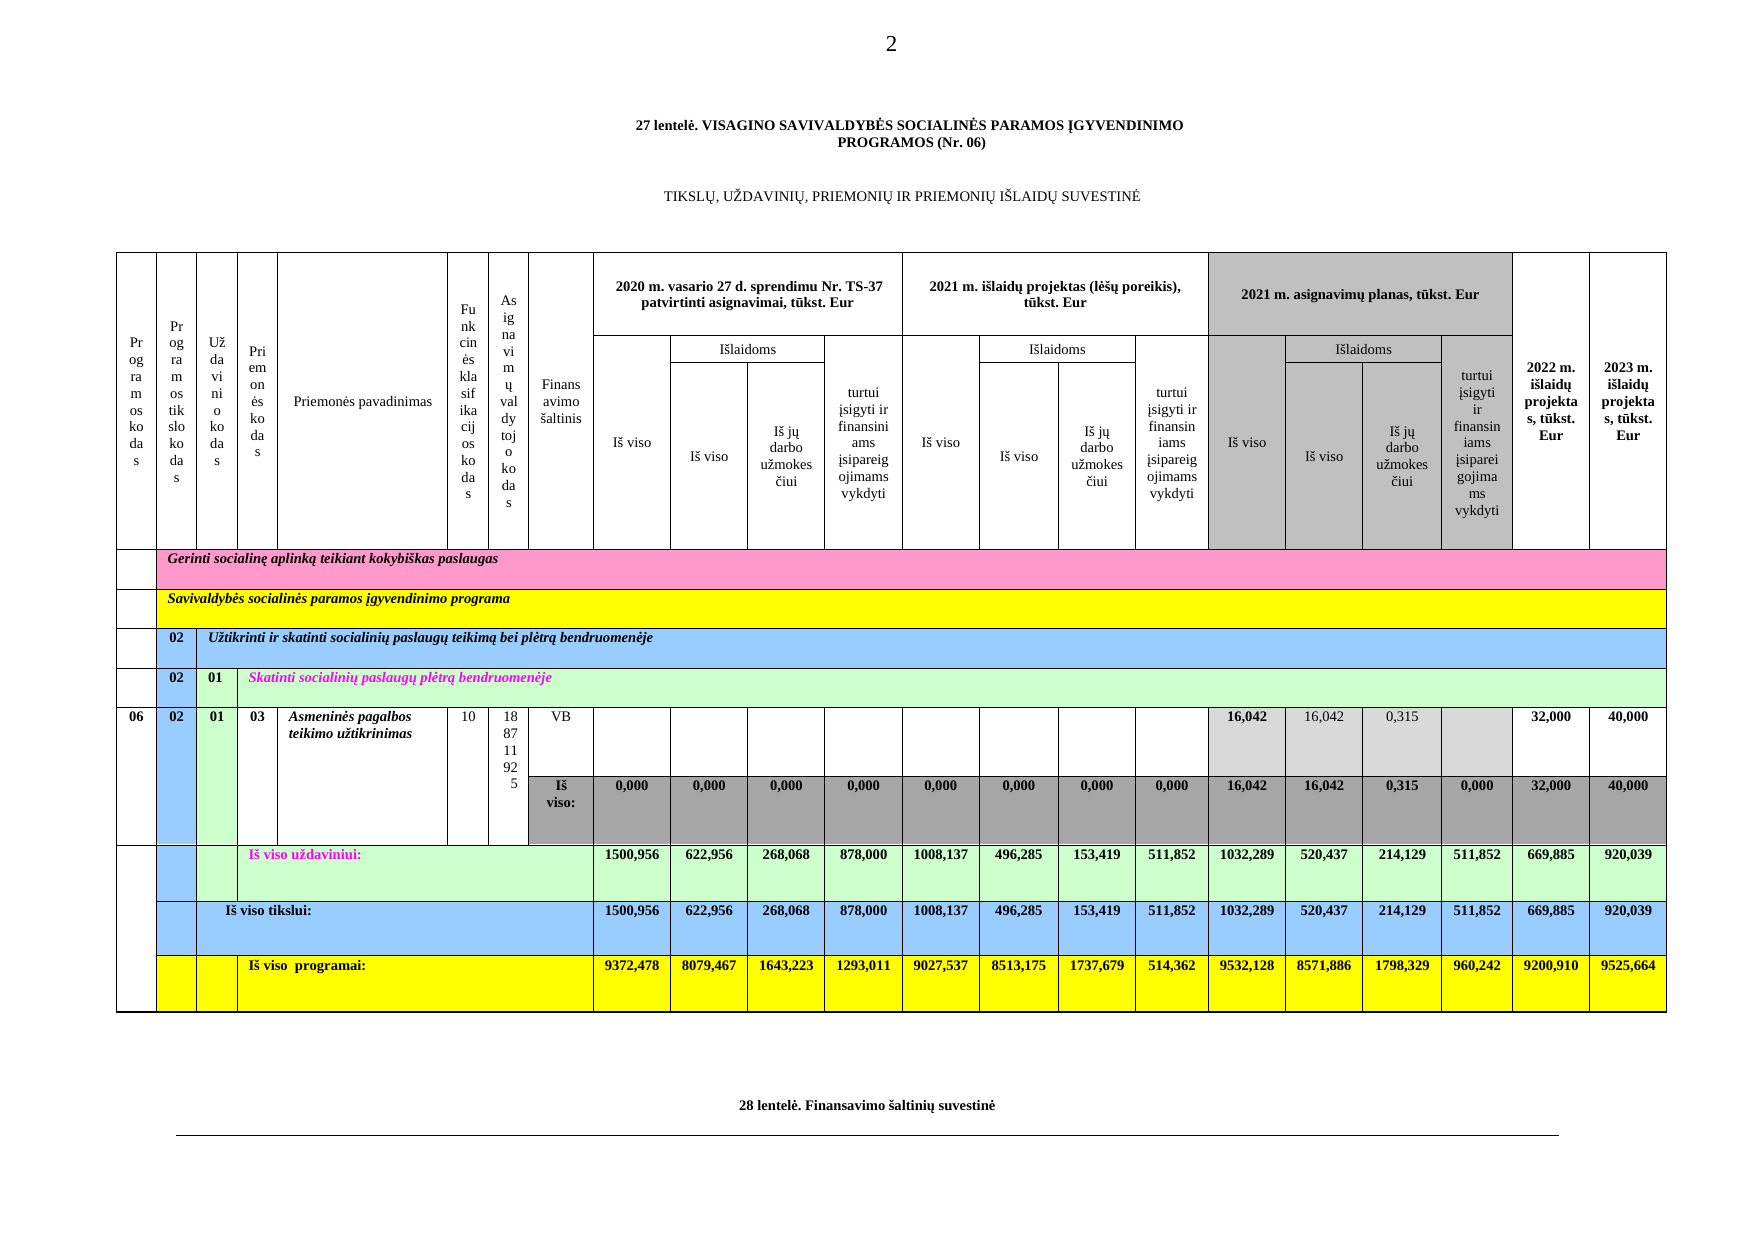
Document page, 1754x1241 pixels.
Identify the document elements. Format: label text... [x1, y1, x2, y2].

table_cell 0,000 [1442, 777, 1512, 844]
table_cell 01 [197, 708, 237, 844]
table_cell Iš viso [1286, 363, 1362, 549]
table_cell [117, 669, 156, 707]
table_cell 268,068 [748, 846, 824, 901]
table_cell 0,000 [594, 777, 670, 844]
table_cell Iš viso uždaviniui: [238, 846, 593, 901]
table_cell 02 [157, 629, 196, 668]
table_cell 0,000 [1059, 777, 1135, 844]
table_cell 214,129 [1363, 902, 1441, 955]
table_cell 8571,886 [1286, 956, 1362, 1011]
table_cell Programos tikslo kodas [157, 253, 196, 549]
table_cell [593, 218, 1667, 252]
table_cell [116, 188, 156, 218]
table_cell 02 [157, 669, 196, 707]
table_cell 669,885 [1513, 846, 1589, 901]
table_cell [197, 846, 237, 901]
table_cell 1500,956 [594, 902, 670, 955]
table_cell 8079,467 [671, 956, 747, 1011]
table_cell 01 [197, 669, 237, 707]
table_cell Programos kodas [117, 253, 156, 549]
table_cell [237, 218, 277, 252]
table_cell [157, 902, 196, 955]
table_cell turtui įsigyti ir finansiniams įsipareigojimams vykdyti [1442, 336, 1512, 549]
table_cell 16,042 [1209, 777, 1285, 844]
table_cell 32,000 [1513, 777, 1589, 844]
table_cell 9200,910 [1513, 956, 1589, 1011]
table_cell 1737,679 [1059, 956, 1135, 1011]
table_cell [117, 590, 156, 628]
table_cell 0,000 [748, 777, 824, 844]
table_cell 03 [238, 708, 277, 844]
table_cell Skatinti socialinių paslaugų plėtrą bendruomenėje [238, 669, 1666, 707]
table_cell 920,039 [1590, 902, 1666, 955]
table_cell Iš viso [1209, 336, 1285, 549]
table_cell [1059, 708, 1135, 776]
table_cell [157, 846, 196, 901]
table_cell 1008,137 [903, 846, 979, 901]
table_cell Iš jų darbo užmokesčiui [1363, 363, 1441, 549]
table_cell [1136, 708, 1208, 776]
table_cell 0,000 [903, 777, 979, 844]
table_cell TIKSLŲ, UŽDAVINIŲ, PRIEMONIŲ IR PRIEMONIŲ IŠLAIDŲ SUVESTINĖ [156, 188, 1667, 218]
table_cell 0,315 [1363, 777, 1441, 844]
table_cell 878,000 [825, 902, 902, 955]
table_cell 520,437 [1286, 846, 1362, 901]
table_cell 0,000 [1136, 777, 1208, 844]
table_cell 9532,128 [1209, 956, 1285, 1011]
table_cell [116, 218, 156, 252]
table_cell [448, 218, 488, 252]
table_cell [488, 218, 529, 252]
table_cell 16,042 [1209, 708, 1285, 776]
table_cell Funkcinės klasifikacijos kodas [448, 253, 488, 549]
table_cell Iš jų darbo užmokesčiui [1059, 363, 1135, 549]
table_cell Iš viso [671, 363, 747, 549]
table_cell [117, 846, 156, 1011]
table_cell 514,362 [1136, 956, 1208, 1011]
table_cell 153,419 [1059, 902, 1135, 955]
table_cell 1032,289 [1209, 902, 1285, 955]
table_cell 1032,289 [1209, 846, 1285, 901]
table_cell 2021 m. asignavimų planas, tūkst. Eur [1209, 253, 1512, 335]
table_cell [197, 218, 237, 252]
table_cell [157, 956, 196, 1011]
table_cell 0,000 [825, 777, 902, 844]
table_cell 16,042 [1286, 777, 1362, 844]
table_cell 32,000 [1513, 708, 1589, 776]
table_cell 9525,664 [1590, 956, 1666, 1011]
table_header [116, 117, 156, 188]
table_cell Savivaldybės socialinės paramos įgyvendinimo programa [157, 590, 1666, 628]
table_cell 16,042 [1286, 708, 1362, 776]
table_cell 496,285 [980, 846, 1058, 901]
table_cell 511,852 [1136, 846, 1208, 901]
table_cell turtui įsigyti ir finansiniams įsipareigojimams vykdyti [825, 336, 902, 549]
table_cell 1500,956 [594, 846, 670, 901]
table_cell Išlaidoms [980, 336, 1135, 362]
table_cell [825, 708, 902, 776]
table_cell [197, 956, 237, 1011]
table_cell 268,068 [748, 902, 824, 955]
table_cell 920,039 [1590, 846, 1666, 901]
table_cell Asignavimų valdytojo kodas [489, 253, 528, 549]
table_cell [748, 708, 824, 776]
table_cell 511,852 [1442, 902, 1512, 955]
table_cell 40,000 [1590, 708, 1666, 776]
table_cell 0,000 [980, 777, 1058, 844]
table_cell 153,419 [1059, 846, 1135, 901]
table_cell 511,852 [1442, 846, 1512, 901]
table_cell [529, 218, 593, 252]
table_cell 214,129 [1363, 846, 1441, 901]
table_cell Priemonės pavadinimas [278, 253, 447, 549]
table_cell 9372,478 [594, 956, 670, 1011]
table_cell Finansavimo šaltinis [529, 253, 593, 549]
table_cell 06 [117, 708, 156, 844]
table_cell turtui įsigyti ir finansiniams įsipareigojimams vykdyti [1136, 336, 1208, 549]
table_cell 496,285 [980, 902, 1058, 955]
table_cell [117, 550, 156, 589]
table_cell 8513,175 [980, 956, 1058, 1011]
table_cell 2021 m. išlaidų projektas (lėšų poreikis), tūkst. Eur [903, 253, 1208, 335]
table_cell 188711925 [489, 708, 528, 844]
table_cell 0,000 [671, 777, 747, 844]
table_cell 10 [448, 708, 488, 844]
table_cell 2022 m. išlaidų projektas, tūkst. Eur [1513, 253, 1589, 549]
table_cell Iš viso programai: [238, 956, 593, 1011]
table_cell 622,956 [671, 902, 747, 955]
table_cell Iš jų darbo užmokesčiui [748, 363, 824, 549]
table_cell 1798,329 [1363, 956, 1441, 1011]
table_cell 960,242 [1442, 956, 1512, 1011]
table_cell Iš viso: [529, 777, 593, 844]
table_header 28 lentelė. Finansavimo šaltinių suvestinė [176, 1096, 1559, 1135]
table_cell VB [529, 708, 593, 776]
table_cell [980, 708, 1058, 776]
table_cell Užtikrinti ir skatinti socialinių paslaugų teikimą bei plėtrą bendruomenėje [197, 629, 1666, 668]
table_cell 02 [157, 708, 196, 844]
table_cell 878,000 [825, 846, 902, 901]
table_header 27 lentelė. VISAGINO SAVIVALDYBĖS SOCIALINĖS PARAMOS ĮGYVENDINIMO PROGRAMOS (Nr. 06) [156, 117, 1667, 188]
table_cell Asmeninės pagalbos teikimo užtikrinimas [278, 708, 447, 844]
table_cell 2023 m. išlaidų projektas, tūkst. Eur [1590, 253, 1666, 549]
table_cell Išlaidoms [1286, 336, 1441, 362]
table_cell 0,315 [1363, 708, 1441, 776]
table_cell Iš viso [980, 363, 1058, 549]
table_cell [671, 708, 747, 776]
table_cell 622,956 [671, 846, 747, 901]
table_cell Gerinti socialinę aplinką teikiant kokybiškas paslaugas [157, 550, 1666, 589]
table_cell [117, 629, 156, 668]
table_cell [278, 218, 448, 252]
table_cell [156, 218, 197, 252]
table_cell [1442, 708, 1512, 776]
table_cell 520,437 [1286, 902, 1362, 955]
table_cell 669,885 [1513, 902, 1589, 955]
table_cell Iš viso tikslui: [197, 902, 593, 955]
table_cell 9027,537 [903, 956, 979, 1011]
table_cell 1643,223 [748, 956, 824, 1011]
table_cell 1008,137 [903, 902, 979, 955]
table_cell 1293,011 [825, 956, 902, 1011]
table_cell [903, 708, 979, 776]
table_cell Iš viso [903, 336, 979, 549]
table_cell [594, 708, 670, 776]
table_cell Priemonės kodas [238, 253, 277, 549]
table_cell 511,852 [1136, 902, 1208, 955]
table_cell 2020 m. vasario 27 d. sprendimu Nr. TS-37 patvirtinti asignavimai, tūkst. Eur [594, 253, 902, 335]
table_cell Iš viso [594, 336, 670, 549]
table_cell Išlaidoms [671, 336, 824, 362]
table_cell 40,000 [1590, 777, 1666, 844]
table_cell Uždavinio kodas [197, 253, 237, 549]
